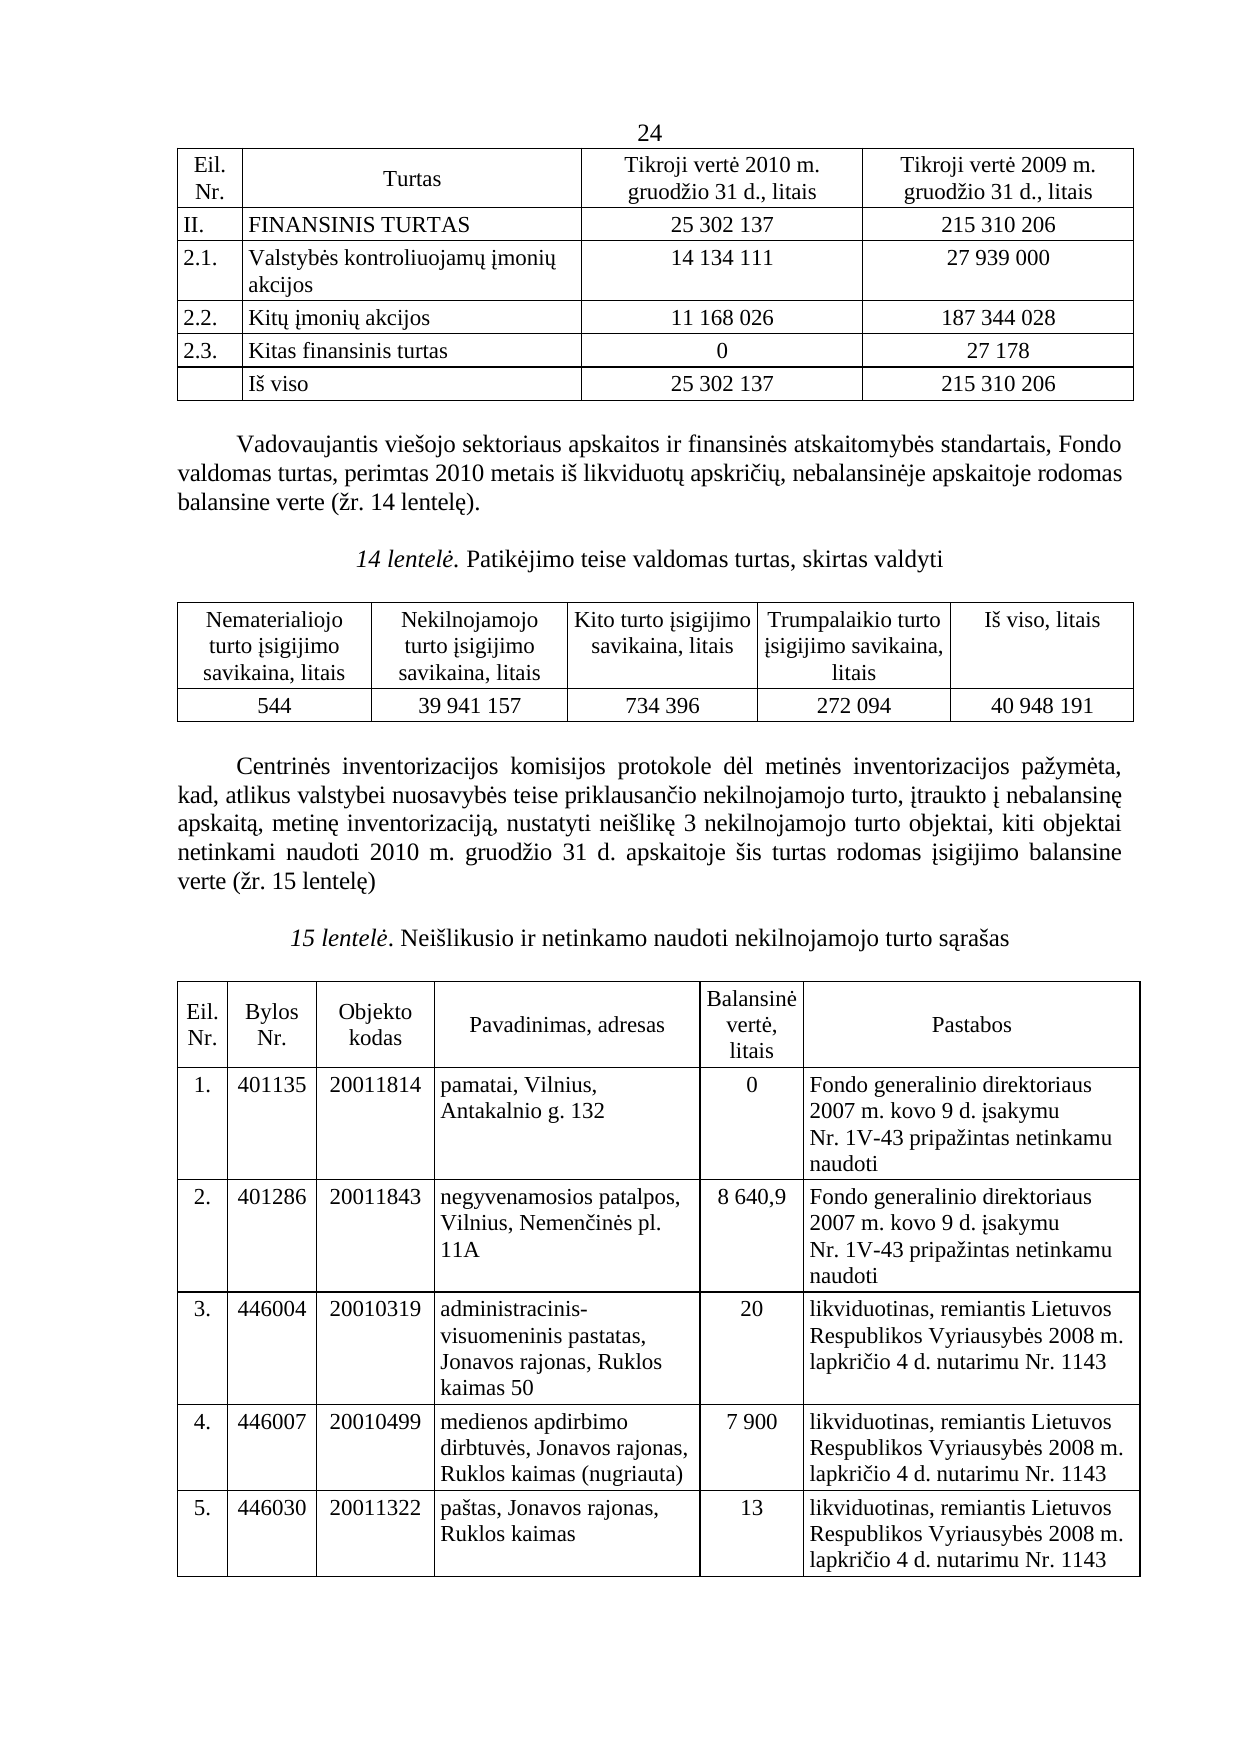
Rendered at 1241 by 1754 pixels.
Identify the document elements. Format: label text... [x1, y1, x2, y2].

table_cell Kitas finansinis turtas [243, 334, 581, 366]
table_cell 2.2. [178, 301, 242, 333]
table_header Nekilnojamojo turto įsigijimo savikaina, litais [372, 603, 567, 688]
table_header Pastabos [804, 982, 1139, 1067]
table_cell 215 310 206 [863, 368, 1133, 400]
text 15 lentelė. Neišlikusio ir netinkamo naudoti nekilnojamojo turto sąrašas [177, 923, 1122, 952]
table_cell 2. [178, 1180, 227, 1291]
table_header Balansinė vertė, litais [701, 982, 803, 1067]
table_header Pavadinimas, adresas [435, 982, 699, 1067]
table_header Kito turto įsigijimo savikaina, litais [568, 603, 757, 688]
table_cell 25 302 137 [582, 208, 862, 240]
table_cell negyvenamosios patalpos, Vilnius, Nemenčinės pl. 11A [435, 1180, 699, 1291]
table_cell Kitų įmonių akcijos [243, 301, 581, 333]
table_cell 215 310 206 [863, 208, 1133, 240]
table_cell 2.3. [178, 334, 242, 366]
table_cell 446004 [228, 1293, 316, 1404]
table_cell II. [178, 208, 242, 240]
table_cell 3. [178, 1293, 227, 1404]
table_cell 0 [701, 1068, 803, 1179]
table_cell 20011814 [317, 1068, 434, 1179]
table_cell 446007 [228, 1405, 316, 1490]
table_header Tikroji vertė 2009 m. gruodžio 31 d., litais [863, 149, 1133, 207]
table_cell 544 [178, 689, 371, 721]
table_cell 20010499 [317, 1405, 434, 1490]
table_cell 2.1. [178, 241, 242, 300]
table_cell Fondo generalinio direktoriaus 2007 m. kovo 9 d. įsakymu Nr. 1V-43 pripažintas netinkamu naudoti [804, 1068, 1139, 1179]
table_cell administracinis-visuomeninis pastatas, Jonavos rajonas, Ruklos kaimas 50 [435, 1293, 699, 1404]
table_header Eil. Nr. [178, 149, 242, 207]
table_header Tikroji vertė 2010 m. gruodžio 31 d., litais [582, 149, 862, 207]
table_cell paštas, Jonavos rajonas, Ruklos kaimas [435, 1491, 699, 1576]
table_cell 5. [178, 1491, 227, 1576]
table_cell 401286 [228, 1180, 316, 1291]
table_header Bylos Nr. [228, 982, 316, 1067]
table_header Objekto kodas [317, 982, 434, 1067]
table_header Eil. Nr. [178, 982, 227, 1067]
table_cell 39 941 157 [372, 689, 567, 721]
table_cell 4. [178, 1405, 227, 1490]
table_cell 14 134 111 [582, 241, 862, 300]
table_cell 25 302 137 [582, 368, 862, 400]
table_cell 272 094 [758, 689, 950, 721]
table_cell 0 [582, 334, 862, 366]
table_cell 20011322 [317, 1491, 434, 1576]
table_cell Valstybės kontroliuojamų įmonių akcijos [243, 241, 581, 300]
table_cell likviduotinas, remiantis Lietuvos Respublikos Vyriausybės 2008 m. lapkričio 4 d. nutarimu Nr. 1143 [804, 1293, 1139, 1404]
table_cell [178, 368, 242, 400]
table_cell 7 900 [701, 1405, 803, 1490]
table_cell 446030 [228, 1491, 316, 1576]
table_header Trumpalaikio turto įsigijimo savikaina, litais [758, 603, 950, 688]
table_cell 40 948 191 [951, 689, 1133, 721]
table_cell 401135 [228, 1068, 316, 1179]
table_header Turtas [243, 149, 581, 207]
table_cell 20 [701, 1293, 803, 1404]
table_cell 20010319 [317, 1293, 434, 1404]
table_cell Fondo generalinio direktoriaus 2007 m. kovo 9 d. įsakymu Nr. 1V-43 pripažintas netinkamu naudoti [804, 1180, 1139, 1291]
text Centrinės inventorizacijos komisijos protokole dėl metinės inventorizacijos pažymėta, kad, atlikus valstybei nuosavybės teise priklausančio nekilnojamojo turto, įtraukto į nebalansinę apskaitą, metinę inventorizaciją, nustatyti neišlikę 3 nekilnojamojo turto objektai, kiti objektai netinkami naudoti 2010 m. gruodžio 31 d. apskaitoje šis turtas rodomas įsigijimo balansine verte (žr. 15 lentelę) [177, 751, 1122, 895]
table_cell pamatai, Vilnius, Antakalnio g. 132 [435, 1068, 699, 1179]
table_cell FINANSINIS TURTAS [243, 208, 581, 240]
table_cell 11 168 026 [582, 301, 862, 333]
table_cell 187 344 028 [863, 301, 1133, 333]
table_cell 27 178 [863, 334, 1133, 366]
table_cell 20011843 [317, 1180, 434, 1291]
text 14 lentelė. Patikėjimo teise valdomas turtas, skirtas valdyti [177, 544, 1122, 573]
table_header Nematerialiojo turto įsigijimo savikaina, litais [178, 603, 371, 688]
table_cell likviduotinas, remiantis Lietuvos Respublikos Vyriausybės 2008 m. lapkričio 4 d. nutarimu Nr. 1143 [804, 1491, 1139, 1576]
table_cell 1. [178, 1068, 227, 1179]
table_cell Iš viso [243, 368, 581, 400]
table_cell 734 396 [568, 689, 757, 721]
table_cell 8 640,9 [701, 1180, 803, 1291]
table_cell likviduotinas, remiantis Lietuvos Respublikos Vyriausybės 2008 m. lapkričio 4 d. nutarimu Nr. 1143 [804, 1405, 1139, 1490]
text Vadovaujantis viešojo sektoriaus apskaitos ir finansinės atskaitomybės standartais, Fondo valdomas turtas, perimtas 2010 metais iš likviduotų apskričių, nebalansinėje apskaitoje rodomas balansine verte (žr. 14 lentelę). [177, 429, 1122, 516]
table_cell 27 939 000 [863, 241, 1133, 300]
table_cell 13 [701, 1491, 803, 1576]
table_cell medienos apdirbimo dirbtuvės, Jonavos rajonas, Ruklos kaimas (nugriauta) [435, 1405, 699, 1490]
table_header Iš viso, litais [951, 603, 1133, 688]
